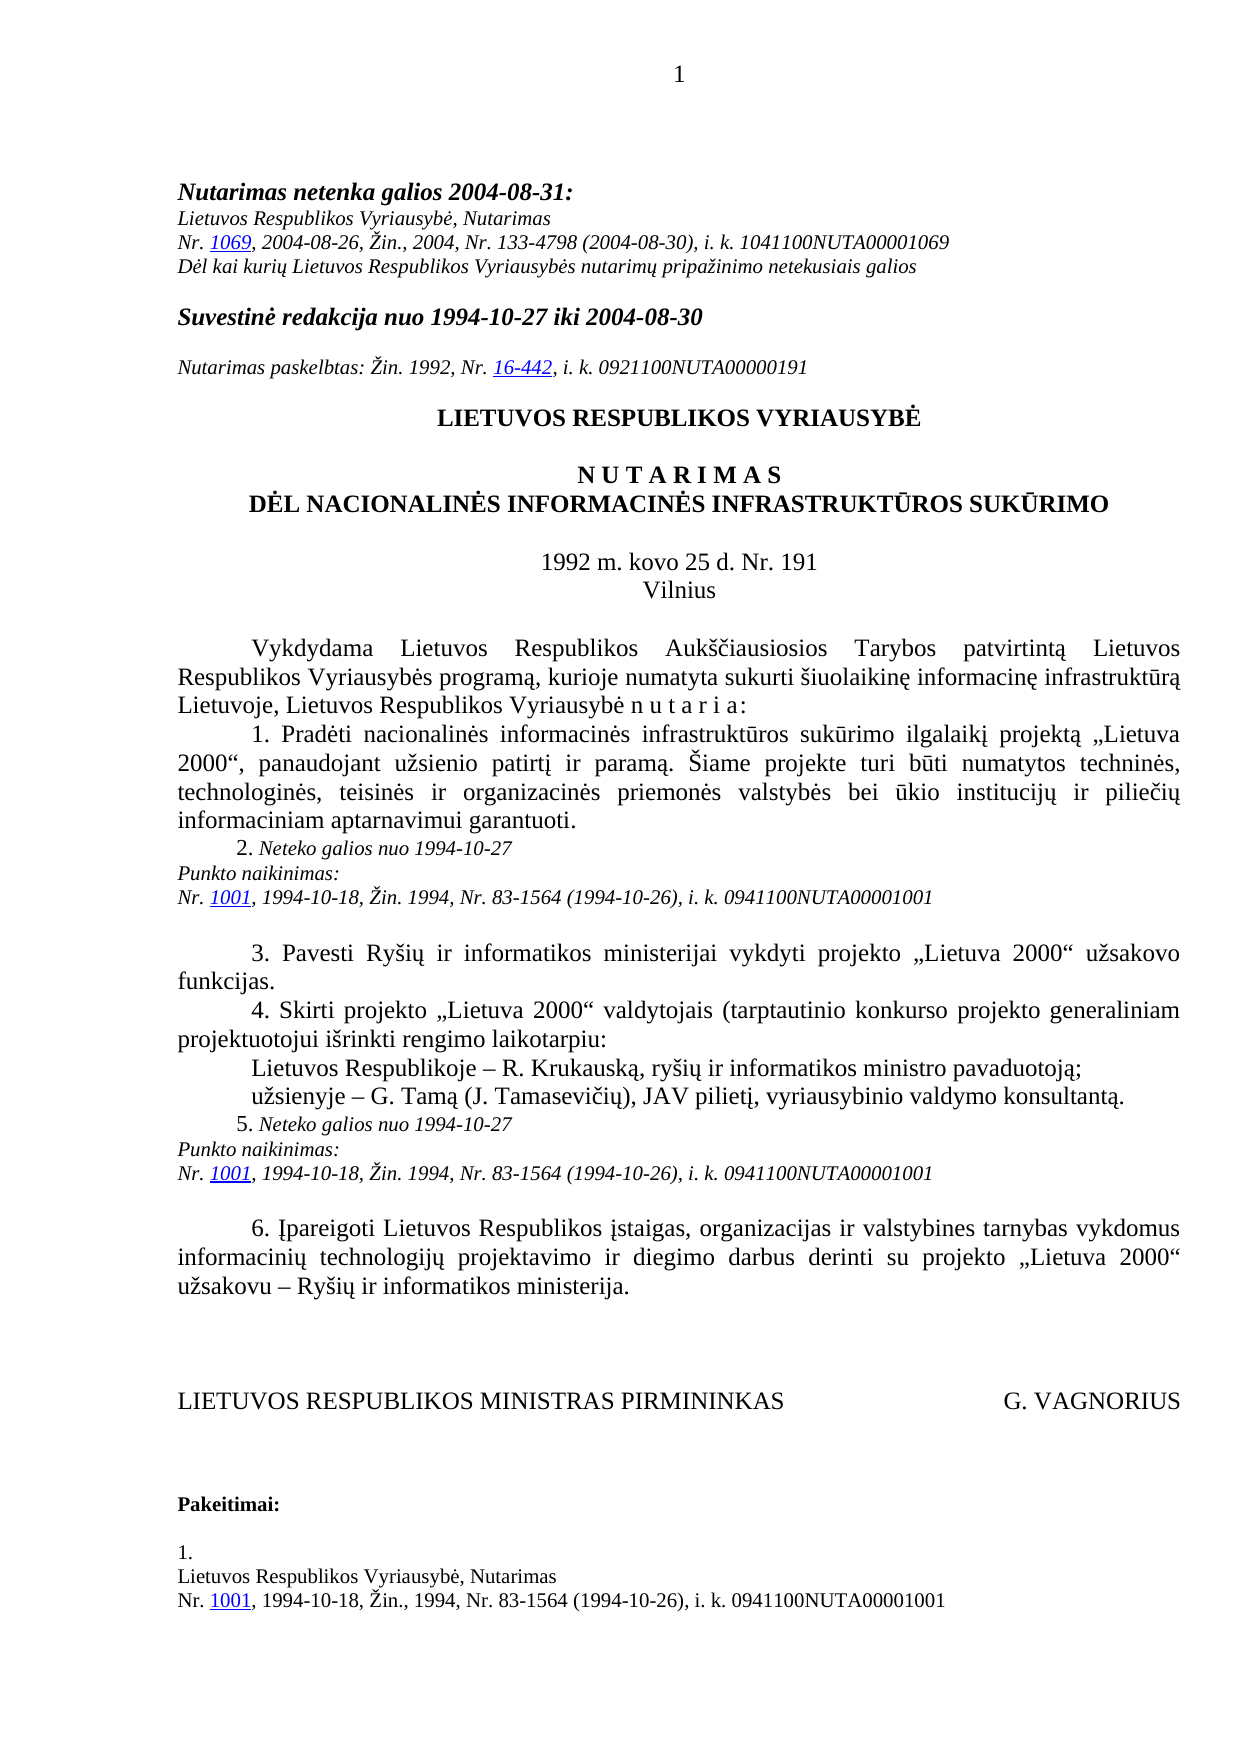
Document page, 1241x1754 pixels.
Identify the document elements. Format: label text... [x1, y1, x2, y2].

text Vykdydama Lietuvos Respublikos Aukščiausiosios Tarybos patvirtintą Lietuvos Respublikos Vyriausybės programą, kurioje numatyta sukurti šiuolaikinę informacinę infrastruktūrą Lietuvoje, Lietuvos Respublikos Vyriausybė nutaria: [177, 633, 1181, 719]
text LIETUVOS RESPUBLIKOS MINISTRAS PIRMININKAS G. VAGNORIUS [177, 1386, 1181, 1414]
text 6. Įpareigoti Lietuvos Respublikos įstaigas, organizacijas ir valstybines tarnybas vykdomus informacinių technologijų projektavimo ir diegimo darbus derinti su projekto „Lietuva 2000“ užsakovu – Ryšių ir informatikos ministerija. [177, 1213, 1181, 1299]
text 4. Skirti projekto „Lietuva 2000“ valdytojais (tarptautinio konkurso projekto generaliniam projektuotojui išrinkti rengimo laikotarpiu: [177, 995, 1181, 1053]
text Lietuvos Respublikos Vyriausybė, Nutarimas [177, 1564, 1181, 1588]
text Suvestinė redakcija nuo 1994-10-27 iki 2004-08-30 [177, 302, 1181, 331]
text 1. Pradėti nacionalinės informacinės infrastruktūros sukūrimo ilgalaikį projektą „Lietuva 2000“, panaudojant užsienio patirtį ir paramą. Šiame projekte turi būti numatytos techninės, technologinės, teisinės ir organizacinės priemonės valstybės bei ūkio institucijų ir piliečių informaciniam aptarnavimui garantuoti. [177, 719, 1181, 834]
text LIETUVOS RESPUBLIKOS VYRIAUSYBĖ [177, 403, 1181, 432]
text Punkto naikinimas: [177, 861, 1181, 885]
text 5. Neteko galios nuo 1994-10-27 [177, 1110, 1181, 1136]
text Nutarimas netenka galios 2004-08-31: [177, 177, 1181, 206]
text 2. Neteko galios nuo 1994-10-27 [177, 834, 1181, 861]
text Punkto naikinimas: [177, 1136, 1181, 1161]
text 1. [177, 1539, 1181, 1564]
text užsienyje – G. Tamą (J. Tamasevičių), JAV pilietį, vyriausybinio valdymo konsultantą. [177, 1081, 1181, 1110]
text Nr. 1001, 1994-10-18, Žin., 1994, Nr. 83-1564 (1994-10-26), i. k. 0941100NUTA00001001 [177, 1588, 1181, 1612]
text Lietuvos Respublikos Vyriausybė, Nutarimas [177, 206, 1181, 230]
text N U T A R I M A S [177, 461, 1181, 489]
text DĖL NACIONALINĖS INFORMACINĖS INFRASTRUKTŪROS SUKŪRIMO [177, 489, 1181, 518]
text Lietuvos Respublikoje – R. Krukauską, ryšių ir informatikos ministro pavaduotoją; [177, 1053, 1181, 1081]
text 3. Pavesti Ryšių ir informatikos ministerijai vykdyti projekto „Lietuva 2000“ užsakovo funkcijas. [177, 938, 1181, 995]
text Nr. 1001, 1994-10-18, Žin. 1994, Nr. 83-1564 (1994-10-26), i. k. 0941100NUTA00001001 [177, 885, 1181, 909]
text Pakeitimai: [177, 1491, 1181, 1516]
text Dėl kai kurių Lietuvos Respublikos Vyriausybės nutarimų pripažinimo netekusiais galios [177, 254, 1181, 278]
text Nr. 1069, 2004-08-26, Žin., 2004, Nr. 133-4798 (2004-08-30), i. k. 1041100NUTA00001069 [177, 230, 1181, 254]
text Vilnius [177, 576, 1181, 604]
text Nr. 1001, 1994-10-18, Žin. 1994, Nr. 83-1564 (1994-10-26), i. k. 0941100NUTA00001001 [177, 1161, 1181, 1184]
text Nutarimas paskelbtas: Žin. 1992, Nr. 16-442, i. k. 0921100NUTA00000191 [177, 355, 1181, 379]
text 1992 m. kovo 25 d. Nr. 191 [177, 547, 1181, 576]
